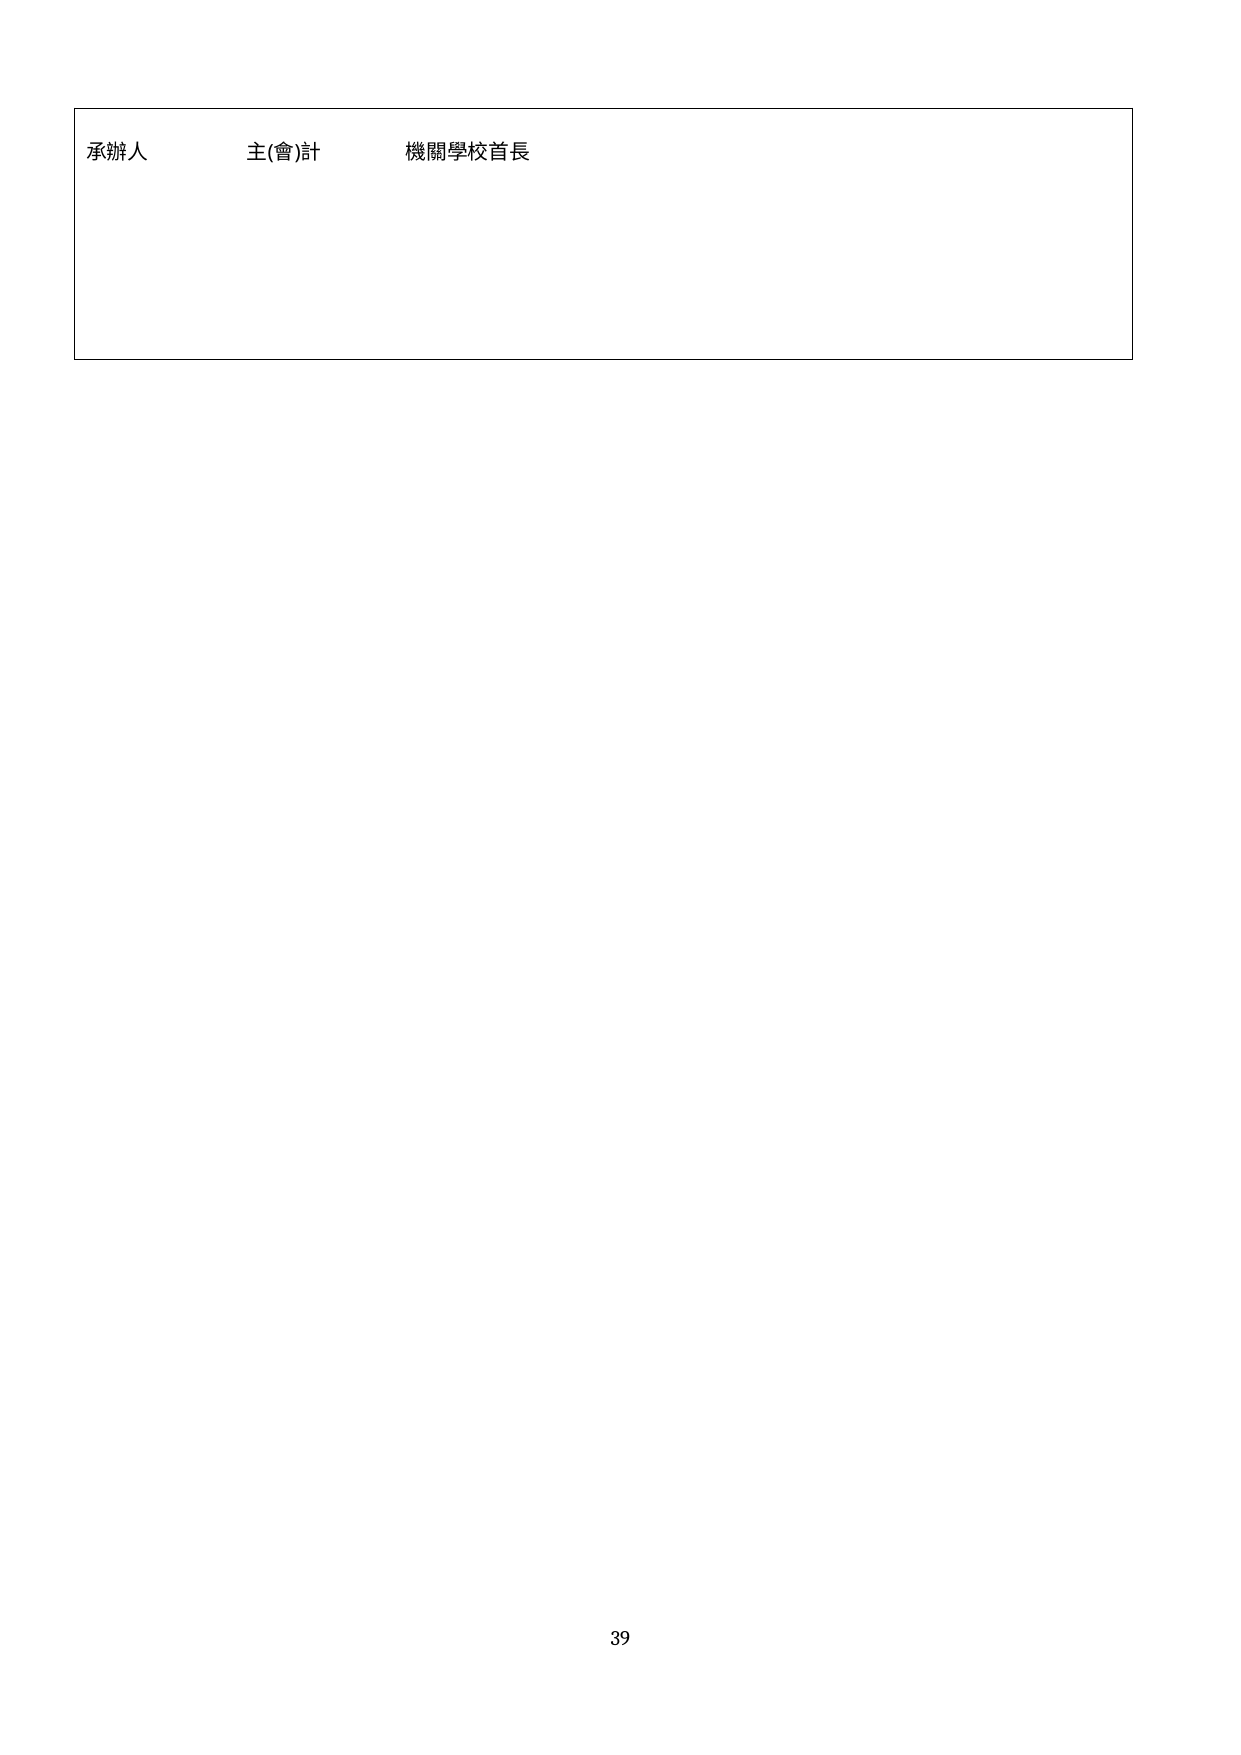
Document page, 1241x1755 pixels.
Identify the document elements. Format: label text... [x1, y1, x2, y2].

table_header 承辦人 主(會)計 機關學校首長 [75, 109, 1132, 359]
